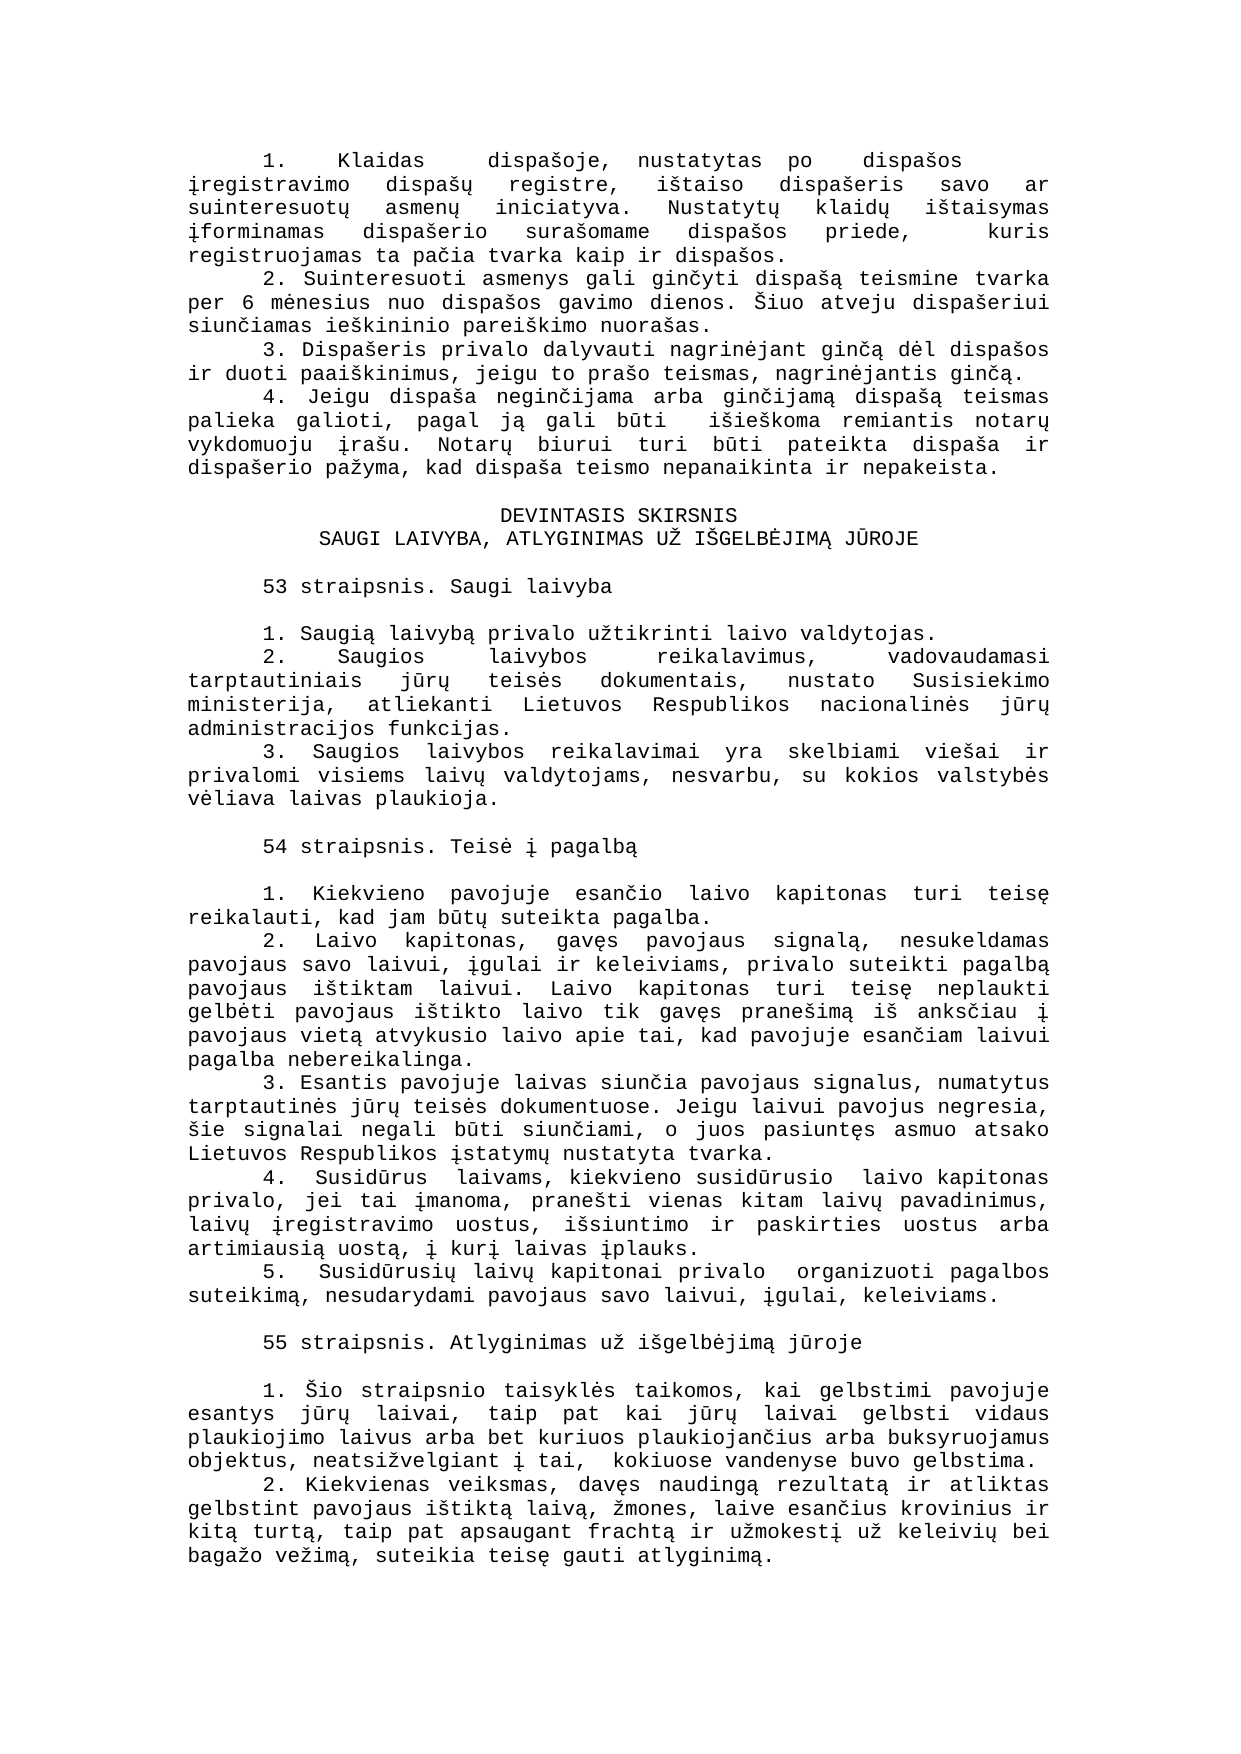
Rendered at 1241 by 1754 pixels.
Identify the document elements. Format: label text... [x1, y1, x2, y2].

text 1. Saugią laivybą privalo užtikrinti laivo valdytojas. [187, 623, 1050, 647]
text 3. Esantis pavojuje laivas siunčia pavojaus signalus, numatytus tarptautinės jūrų teisės dokumentuose. Jeigu laivui pavojus negresia, šie signalai negali būti siunčiami, o juos pasiuntęs asmuo atsako Lietuvos Respublikos įstatymų nustatyta tvarka. [187, 1072, 1050, 1167]
text 4. Jeigu dispaša neginčijama arba ginčijamą dispašą teismas palieka galioti, pagal ją gali būti išieškoma remiantis notarų vykdomuoju įrašu. Notarų biurui turi būti pateikta dispaša ir dispašerio pažyma, kad dispaša teismo nepanaikinta ir nepakeista. [187, 386, 1050, 481]
text 1. Kiekvieno pavojuje esančio laivo kapitonas turi teisę reikalauti, kad jam būtų suteikta pagalba. [187, 883, 1050, 930]
text 54 straipsnis. Teisė į pagalbą [187, 836, 1050, 859]
text SAUGI LAIVYBA, ATLYGINIMAS UŽ IŠGELBĖJIMĄ JŪROJE [187, 528, 1050, 552]
text 55 straipsnis. Atlyginimas už išgelbėjimą jūroje [187, 1332, 1050, 1356]
text 2. Kiekvienas veiksmas, davęs naudingą rezultatą ir atliktas gelbstint pavojaus ištiktą laivą, žmones, laive esančius krovinius ir kitą turtą, taip pat apsaugant frachtą ir užmokestį už keleivių bei bagažo vežimą, suteikia teisę gauti atlyginimą. [187, 1474, 1050, 1569]
text 5. Susidūrusių laivų kapitonai privalo organizuoti pagalbos suteikimą, nesudarydami pavojaus savo laivui, įgulai, keleiviams. [187, 1261, 1050, 1309]
text 4. Susidūrus laivams, kiekvieno susidūrusio laivo kapitonas privalo, jei tai įmanoma, pranešti vienas kitam laivų pavadinimus, laivų įregistravimo uostus, išsiuntimo ir paskirties uostus arba artimiausią uostą, į kurį laivas įplauks. [187, 1167, 1050, 1261]
text 1. Šio straipsnio taisyklės taikomos, kai gelbstimi pavojuje esantys jūrų laivai, taip pat kai jūrų laivai gelbsti vidaus plaukiojimo laivus arba bet kuriuos plaukiojančius arba buksyruojamus objektus, neatsižvelgiant į tai, kokiuose vandenyse buvo gelbstima. [187, 1379, 1050, 1474]
text 3. Dispašeris privalo dalyvauti nagrinėjant ginčą dėl dispašos ir duoti paaiškinimus, jeigu to prašo teismas, nagrinėjantis ginčą. [187, 339, 1050, 386]
text 1. Klaidas dispašoje, nustatytas po dispašos įregistravimo dispašų registre, ištaiso dispašeris savo ar suinteresuotų asmenų iniciatyva. Nustatytų klaidų ištaisymas įforminamas dispašerio surašomame dispašos priede, kuris registruojamas ta pačia tvarka kaip ir dispašos. [187, 150, 1050, 268]
text DEVINTASIS SKIRSNIS [187, 505, 1050, 528]
text 3. Saugios laivybos reikalavimai yra skelbiami viešai ir privalomi visiems laivų valdytojams, nesvarbu, su kokios valstybės vėliava laivas plaukioja. [187, 741, 1050, 812]
text 53 straipsnis. Saugi laivyba [187, 576, 1050, 599]
text 2. Laivo kapitonas, gavęs pavojaus signalą, nesukeldamas pavojaus savo laivui, įgulai ir keleiviams, privalo suteikti pagalbą pavojaus ištiktam laivui. Laivo kapitonas turi teisę neplaukti gelbėti pavojaus ištikto laivo tik gavęs pranešimą iš anksčiau į pavojaus vietą atvykusio laivo apie tai, kad pavojuje esančiam laivui pagalba nebereikalinga. [187, 930, 1050, 1072]
text 2. Saugios laivybos reikalavimus, vadovaudamasi tarptautiniais jūrų teisės dokumentais, nustato Susisiekimo ministerija, atliekanti Lietuvos Respublikos nacionalinės jūrų administracijos funkcijas. [187, 647, 1050, 741]
text 2. Suinteresuoti asmenys gali ginčyti dispašą teismine tvarka per 6 mėnesius nuo dispašos gavimo dienos. Šiuo atveju dispašeriui siunčiamas ieškininio pareiškimo nuorašas. [187, 268, 1050, 339]
